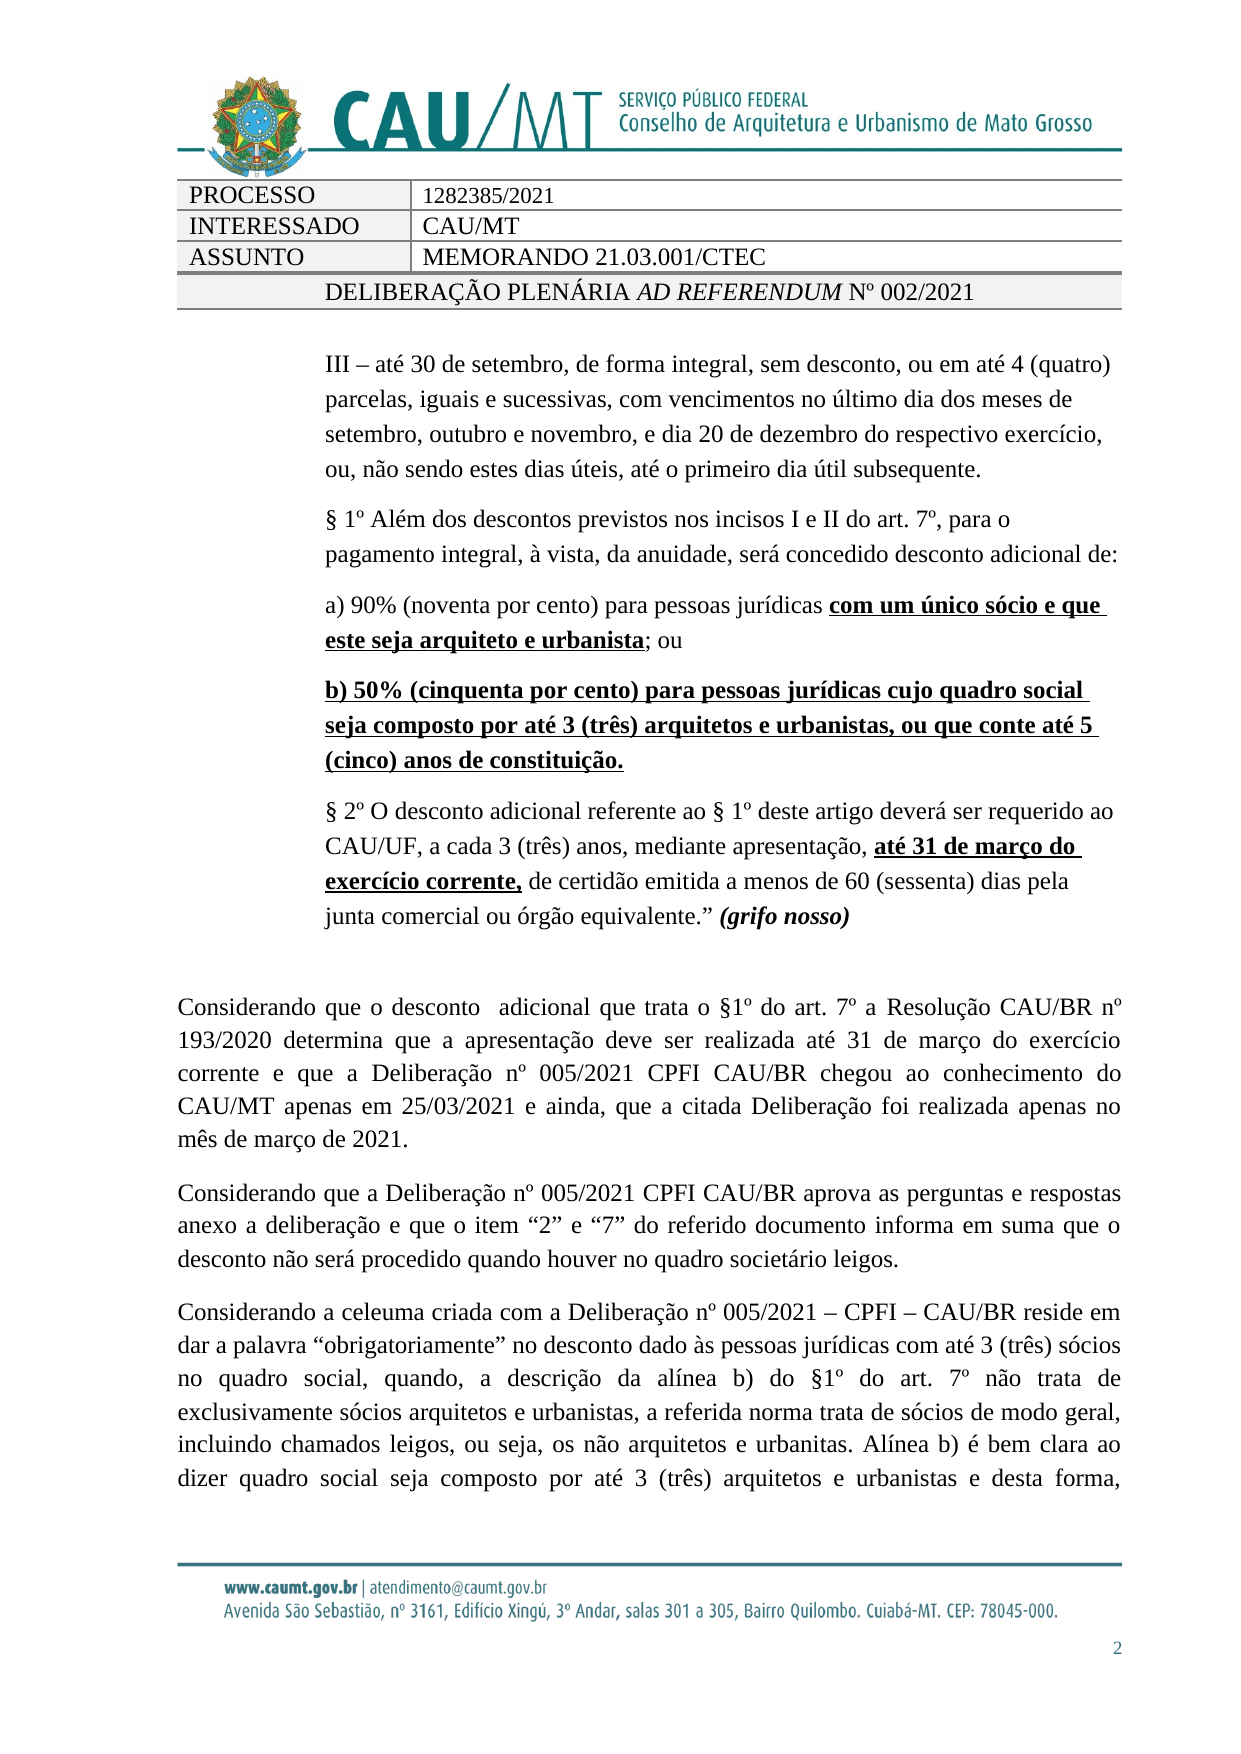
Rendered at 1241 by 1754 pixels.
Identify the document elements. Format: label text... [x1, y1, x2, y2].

text Considerando a celeuma criada com a Deliberação nº 005/2021 – CPFI – CAU/BR reside em dar a palavra “obrigatoriamente” no desconto dado às pessoas jurídicas com até 3 (três) sócios no quadro social, quando, a descrição da alínea b) do §1º do art. 7º não trata de exclusivamente sócios arquitetos e urbanistas, a referida norma trata de sócios de modo geral, incluindo chamados leigos, ou seja, os não arquitetos e urbanitas. Alínea b) é bem clara ao dizer quadro social seja composto por até 3 (três) arquitetos e urbanistas e desta forma, [177, 1297, 1122, 1491]
text § 1º Além dos descontos previstos nos incisos I e II do art. 7º, para o pagamento integral, à vista, da anuidade, será concedido desconto adicional de: [325, 498, 1122, 568]
text Considerando que a Deliberação nº 005/2021 CPFI CAU/BR aprova as perguntas e respostas anexo a deliberação e que o item “2” e “7” do referido documento informa em suma que o desconto não será procedido quando houver no quadro societário leigos. [177, 1178, 1122, 1272]
text III – até 30 de setembro, de forma integral, sem desconto, ou em até 4 (quatro) parcelas, iguais e sucessivas, com vencimentos no último dia dos meses de setembro, outubro e novembro, e dia 20 de dezembro do respectivo exercício, ou, não sendo estes dias úteis, até o primeiro dia útil subsequente. [325, 342, 1122, 482]
text § 2º O desconto adicional referente ao § 1º deste artigo deverá ser requerido ao CAU/UF, a cada 3 (três) anos, mediante apresentação, até 31 de março do exercício corrente, de certidão emitida a menos de 60 (sessenta) dias pela junta comercial ou órgão equivalente.” (grifo nosso) [325, 790, 1122, 930]
text b) 50% (cinquenta por cento) para pessoas jurídicas cujo quadro social seja composto por até 3 (três) arquitetos e urbanistas, ou que conte até 5 (cinco) anos de constituição. [325, 669, 1122, 774]
text a) 90% (noventa por cento) para pessoas jurídicas com um único sócio e que este seja arquiteto e urbanista; ou [325, 584, 1122, 654]
text Considerando que o desconto adicional que trata o §1º do art. 7º a Resolução CAU/BR nº 193/2020 determina que a apresentação deve ser realizada até 31 de março do exercício corrente e que a Deliberação nº 005/2021 CPFI CAU/BR chegou ao conhecimento do CAU/MT apenas em 25/03/2021 e ainda, que a citada Deliberação foi realizada apenas no mês de março de 2021. [177, 992, 1122, 1152]
